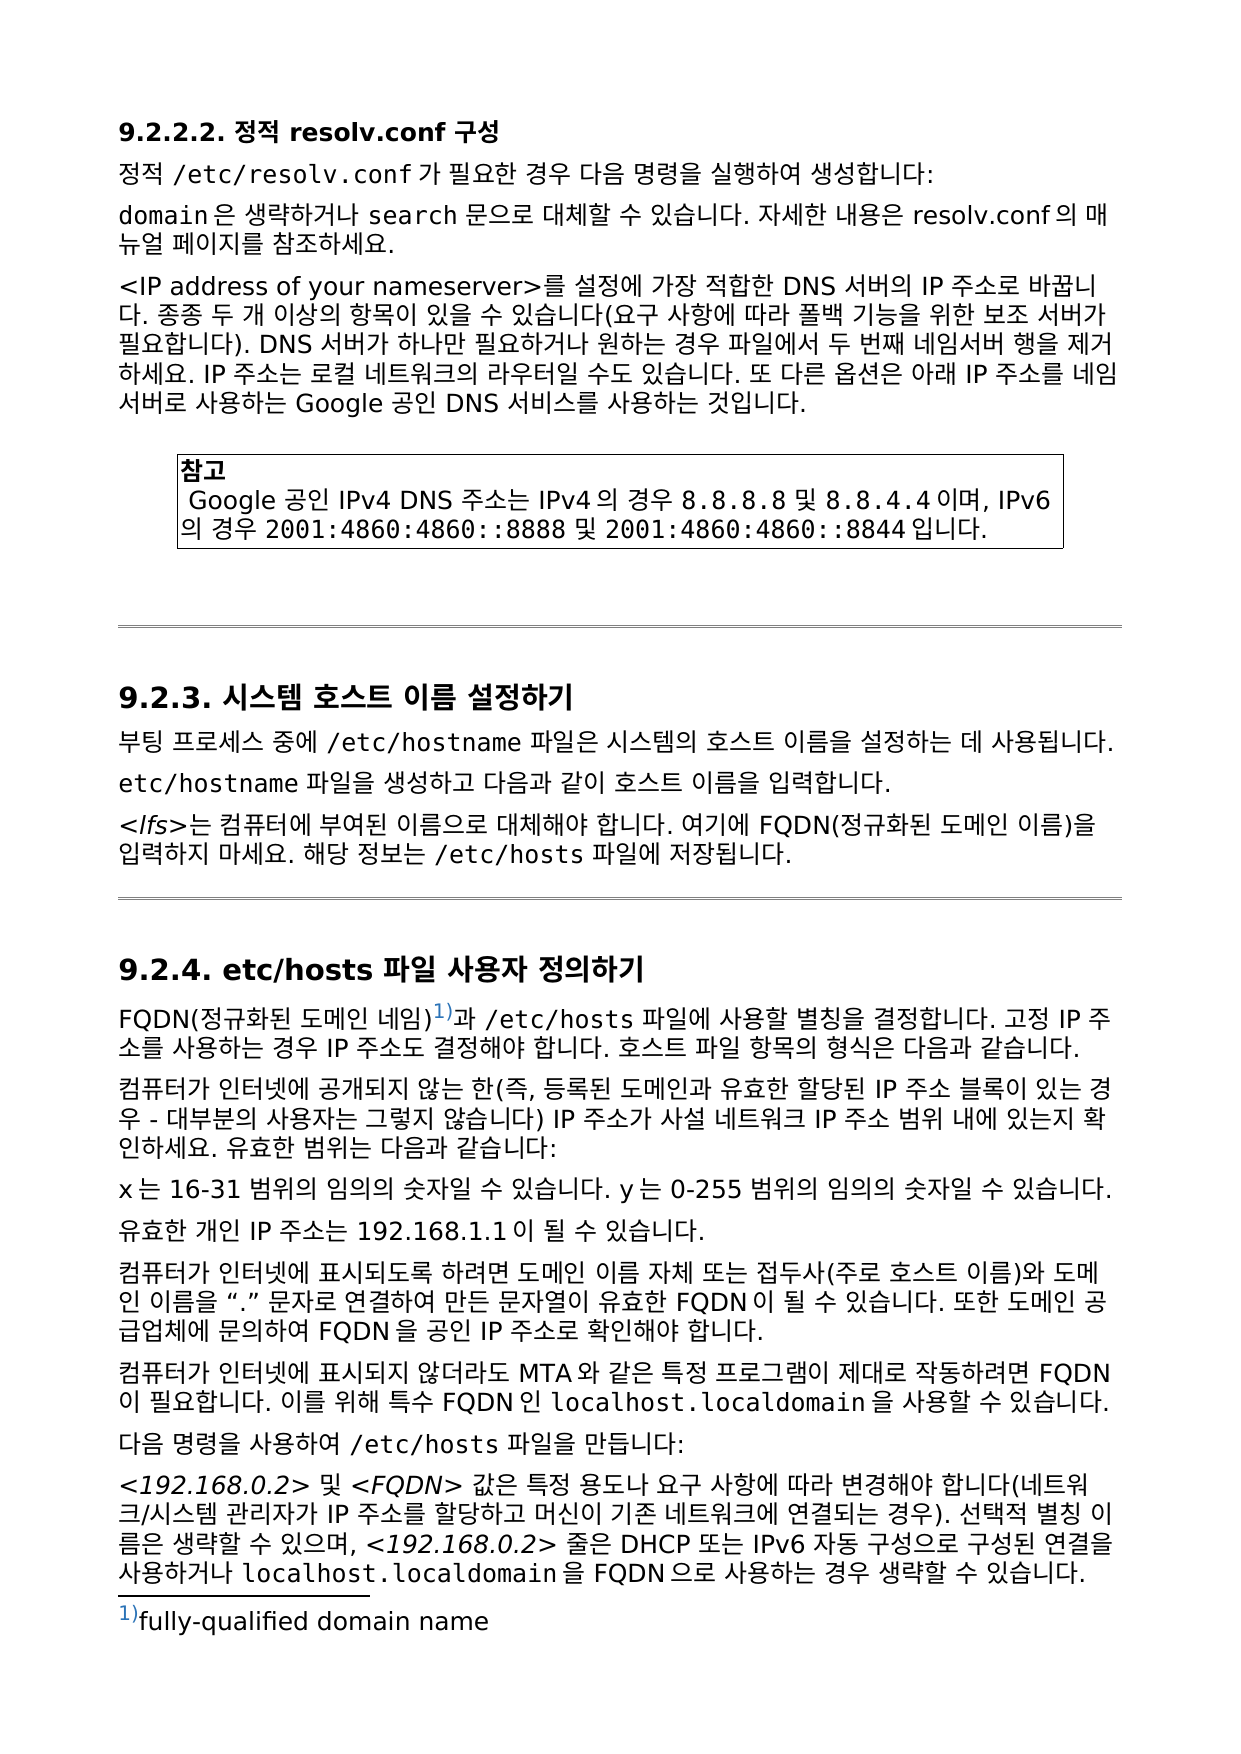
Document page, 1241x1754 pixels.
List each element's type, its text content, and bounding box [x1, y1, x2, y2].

text <192.168.0.2> 및 <FQDN> 값은 특정 용도나 요구 사항에 따라 변경해야 합니다(네트워크/시스템 관리자가 IP 주소를 할당하고 머신이 기존 네트워크에 연결되는 경우). 선택적 별칭 이름은 생략할 수 있으며, <192.168.0.2> 줄은 DHCP 또는 IPv6 자동 구성으로 구성된 연결을 사용하거나 localhost.localdomain을 FQDN으로 사용하는 경우 생략할 수 있습니다. [118, 1472, 1122, 1588]
text 유효한 개인 IP 주소는 192.168.1.1이 될 수 있습니다. [118, 1217, 1122, 1247]
text domain은 생략하거나 search 문으로 대체할 수 있습니다. 자세한 내용은 resolv.conf의 매뉴얼 페이지를 참조하세요. [118, 201, 1122, 260]
table_header 참고 Google 공인 IPv4 DNS 주소는 IPv4의 경우 8.8.8.8 및 8.8.4.4이며, IPv6의 경우 2001:4860:4860::8888 및 2001:4860:4860::8844입니다. [178, 455, 1063, 548]
text 컴퓨터가 인터넷에 공개되지 않는 한(즉, 등록된 도메인과 유효한 할당된 IP 주소 블록이 있는 경우 - 대부분의 사용자는 그렇지 않습니다) IP 주소가 사설 네트워크 IP 주소 범위 내에 있는지 확인하세요. 유효한 범위는 다음과 같습니다: [118, 1076, 1122, 1163]
text FQDN(정규화된 도메인 네임)과 /etc/hosts 파일에 사용할 별칭을 결정합니다. 고정 IP 주소를 사용하는 경우 IP 주소도 결정해야 합니다. 호스트 파일 항목의 형식은 다음과 같습니다. [118, 1000, 1122, 1063]
text x는 16-31 범위의 임의의 숫자일 수 있습니다. y는 0-255 범위의 임의의 숫자일 수 있습니다. [118, 1176, 1122, 1205]
text 컴퓨터가 인터넷에 표시되지 않더라도 MTA와 같은 특정 프로그램이 제대로 작동하려면 FQDN이 필요합니다. 이를 위해 특수 FQDN인 localhost.localdomain을 사용할 수 있습니다. [118, 1359, 1122, 1417]
text <IP address of your nameserver>를 설정에 가장 적합한 DNS 서버의 IP 주소로 바꿉니다. 종종 두 개 이상의 항목이 있을 수 있습니다(요구 사항에 따라 폴백 기능을 위한 보조 서버가 필요합니다). DNS 서버가 하나만 필요하거나 원하는 경우 파일에서 두 번째 네임서버 행을 제거하세요. IP 주소는 로컬 네트워크의 라우터일 수도 있습니다. 또 다른 옵션은 아래 IP 주소를 네임서버로 사용하는 Google 공인 DNS 서비스를 사용하는 것입니다. [118, 272, 1122, 418]
subtitle 9.2.2.2. 정적 resolv.conf 구성 [118, 118, 1122, 147]
text 컴퓨터가 인터넷에 표시되도록 하려면 도메인 이름 자체 또는 접두사(주로 호스트 이름)와 도메인 이름을 “.” 문자로 연결하여 만든 문자열이 유효한 FQDN이 될 수 있습니다. 또한 도메인 공급업체에 문의하여 FQDN을 공인 IP 주소로 확인해야 합니다. [118, 1259, 1122, 1347]
subtitle 9.2.3. 시스템 호스트 이름 설정하기 [118, 682, 1122, 716]
text 정적 /etc/resolv.conf가 필요한 경우 다음 명령을 실행하여 생성합니다: [118, 160, 1122, 189]
text <lfs>는 컴퓨터에 부여된 이름으로 대체해야 합니다. 여기에 FQDN(정규화된 도메인 이름)을 입력하지 마세요. 해당 정보는 /etc/hosts 파일에 저장됩니다. [118, 811, 1122, 870]
text etc/hostname 파일을 생성하고 다음과 같이 호스트 이름을 입력합니다. [118, 770, 1122, 799]
text 다음 명령을 사용하여 /etc/hosts 파일을 만듭니다: [118, 1430, 1122, 1459]
text fully-qualified domain name [118, 1602, 1122, 1636]
text 부팅 프로세스 중에 /etc/hostname 파일은 시스템의 호스트 이름을 설정하는 데 사용됩니다. [118, 728, 1122, 757]
subtitle 9.2.4. etc/hosts 파일 사용자 정의하기 [118, 953, 1122, 987]
